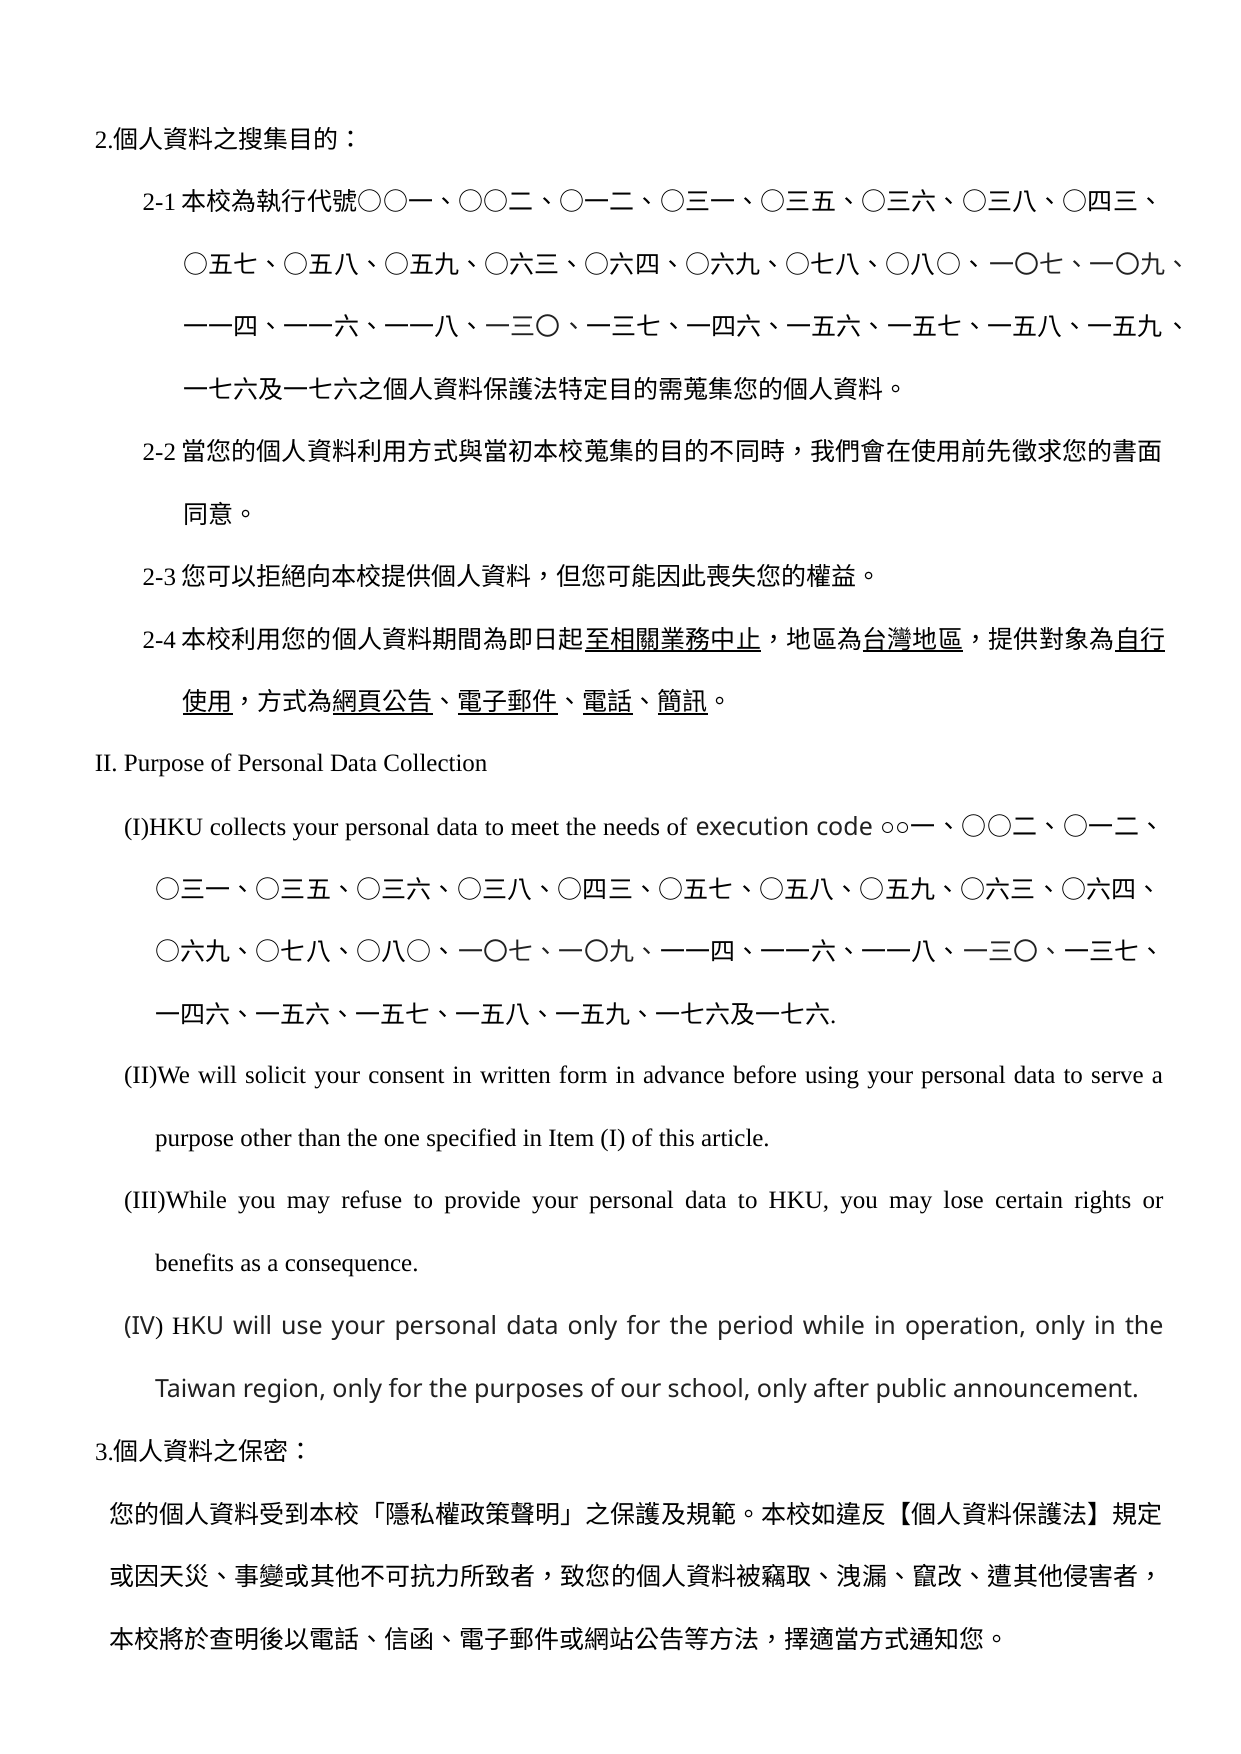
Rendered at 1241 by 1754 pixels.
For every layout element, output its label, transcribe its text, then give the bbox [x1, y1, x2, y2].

text (III)While you may refuse to provide your personal data to HKU, you may lose certain rights or benefits as a consequence. [124, 1158, 1165, 1283]
text (IV) HKU will use your personal data only for the period while in operation, only in the Taiwan region, only for the purposes of our school, only after public announcement. [124, 1283, 1165, 1408]
text 2.個人資料之搜集目的： [94, 96, 1165, 158]
text 2-4本校利用您的個人資料期間為即日起至相關業務中止，地區為台灣地區，提供對象為自行使用，方式為網頁公告、電子郵件、電話、簡訊。 [142, 596, 1165, 721]
text 您的個人資料受到本校「隱私權政策聲明」之保護及規範。本校如違反【個人資料保護法】規定或因天災、事變或其他不可抗力所致者，致您的個人資料被竊取、洩漏、竄改、遭其他侵害者，本校將於查明後以電話、信函、電子郵件或網站公告等方法，擇適當方式通知您。 [109, 1471, 1165, 1658]
text (II)We will solicit your consent in written form in advance before using your personal data to serve a purpose other than the one specified in Item (I) of this article. [124, 1033, 1165, 1158]
text (I)HKU collects your personal data to meet the needs of execution code ○○一、○○二、○一二、○三一、○三五、○三六、○三八、○四三、○五七、○五八、○五九、○六三、○六四、○六九、○七八、○八○、一〇七、一〇九、一一四、一一六、一一八、一三〇、一三七、一四六、一五六、一五七、一五八、一五九、一七六及一七六. [124, 783, 1165, 1033]
text 3.個人資料之保密： [95, 1408, 1165, 1471]
text II. Purpose of Personal Data Collection [94, 721, 1165, 783]
text 2-1本校為執行代號○○一、○○二、○一二、○三一、○三五、○三六、○三八、○四三、○五七、○五八、○五九、○六三、○六四、○六九、○七八、○八○、一〇七、一〇九、一一四、一一六、一一八、一三〇、一三七、一四六、一五六、一五七、一五八、一五九、一七六及一七六之個人資料保護法特定目的需蒐集您的個人資料。 [142, 158, 1165, 408]
text 2-2當您的個人資料利用方式與當初本校蒐集的目的不同時，我們會在使用前先徵求您的書面同意。 [142, 408, 1165, 533]
text 2-3您可以拒絕向本校提供個人資料，但您可能因此喪失您的權益。 [142, 533, 1165, 596]
